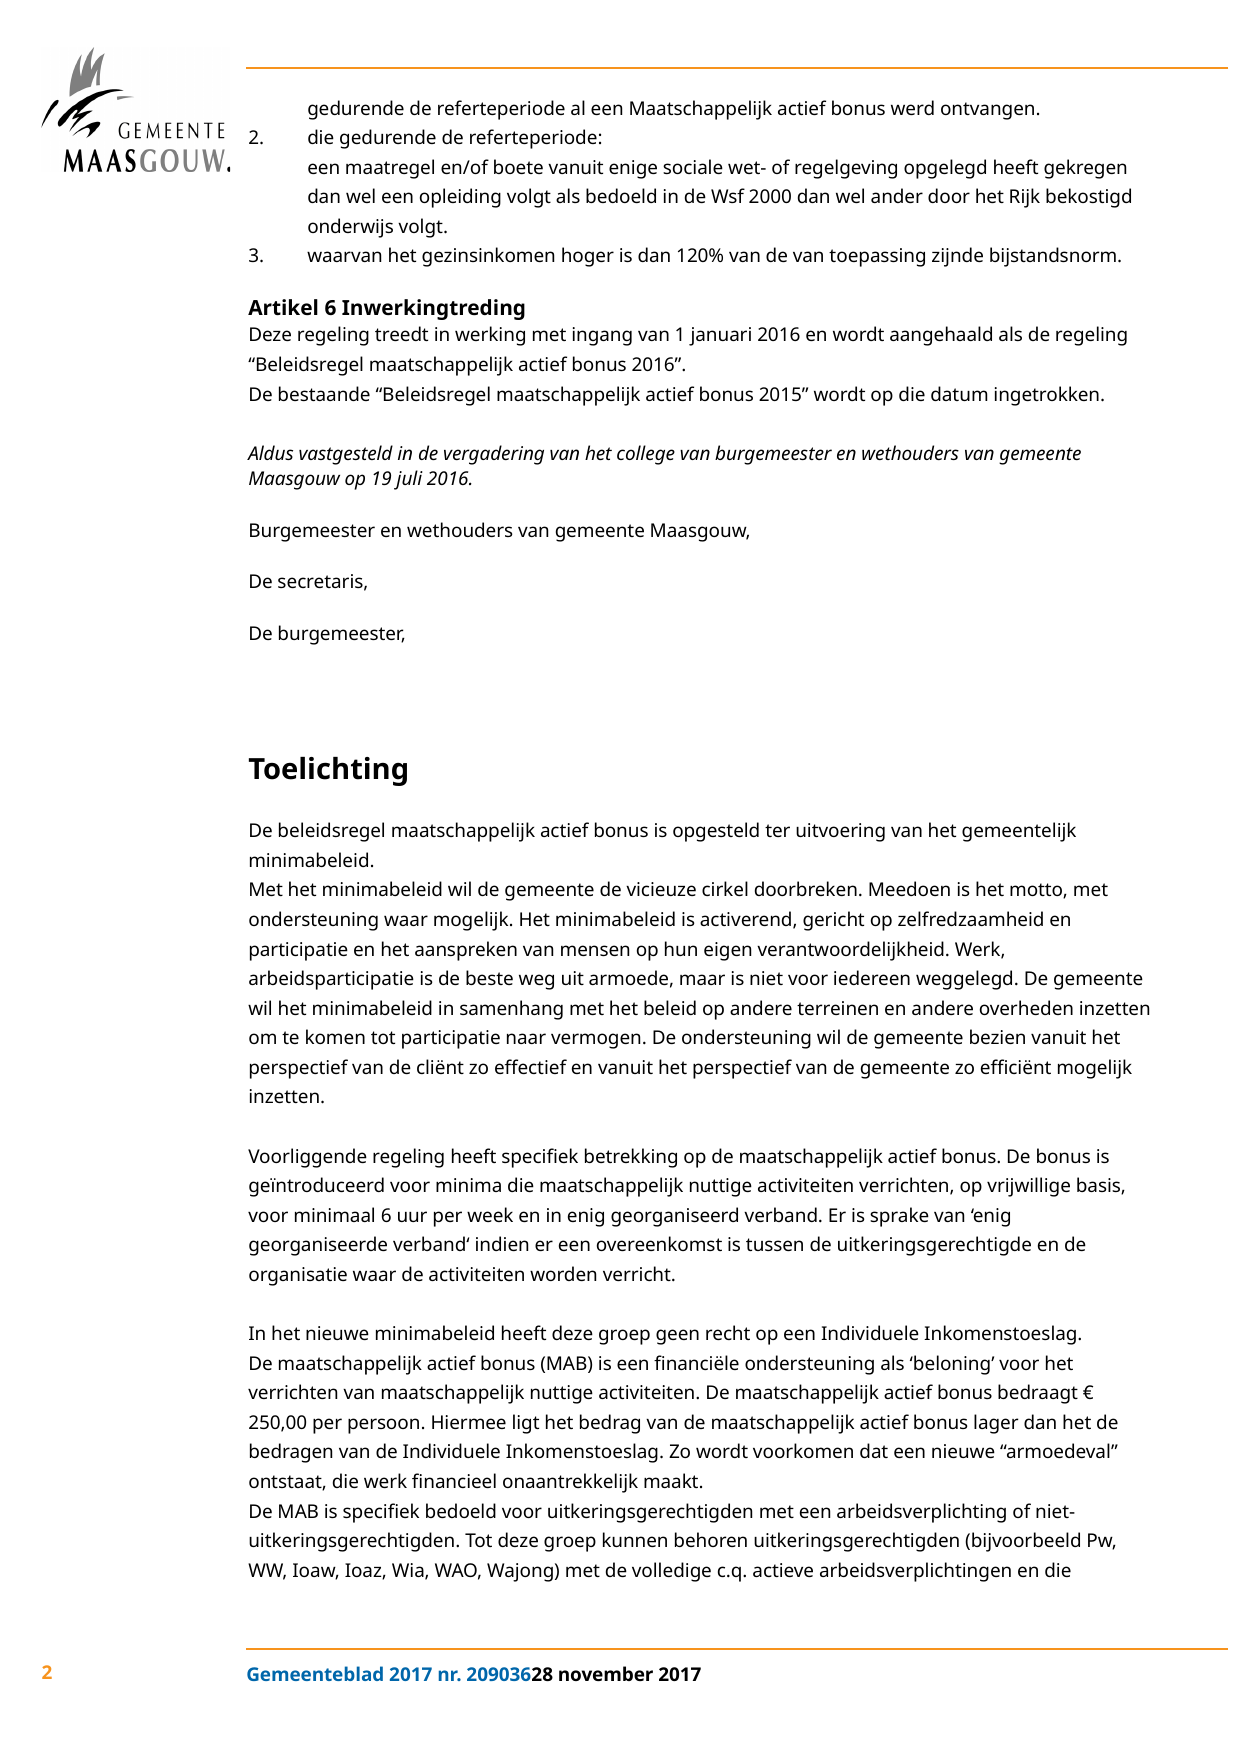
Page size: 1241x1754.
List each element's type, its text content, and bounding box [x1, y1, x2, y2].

text Aldus vastgesteld in de vergadering van het college van burgemeester en wethouders van gemeente Maasgouw op 19 juli 2016. [248, 440, 1152, 491]
text De secretaris, [248, 568, 1152, 594]
text De beleidsregel maatschappelijk actief bonus is opgesteld ter uitvoering van het gemeentelijk minimabeleid. [248, 817, 1152, 873]
text Burgemeester en wethouders van gemeente Maasgouw, [248, 517, 1152, 543]
text De burgemeester, [248, 620, 1152, 646]
text Toelichting [248, 749, 1152, 788]
picture [41, 47, 231, 172]
list waarvan het gezinsinkomen hoger is dan 120% van de van toepassing zijnde bijstandsnorm. [248, 243, 1152, 268]
list gedurende de referteperiode al een Maatschappelijk actief bonus werd ontvangen. [248, 95, 1152, 121]
text De bestaande “Beleidsregel maatschappelijk actief bonus 2015” wordt op die datum ingetrokken. [248, 381, 1152, 406]
text Met het minimabeleid wil de gemeente de vicieuze cirkel doorbreken. Meedoen is het motto, met ondersteuning waar mogelijk. Het minimabeleid is activerend, gericht op zelfredzaamheid en participatie en het aanspreken van mensen op hun eigen verantwoordelijkheid. Werk, arbeidsparticipatie is de beste weg uit armoede, maar is niet voor iedereen weggelegd. De gemeente wil het minimabeleid in samenhang met het beleid op andere terreinen en andere overheden inzetten om te komen tot participatie naar vermogen. De ondersteuning wil de gemeente bezien vanuit het perspectief van de cliënt zo effectief en vanuit het perspectief van de gemeente zo efficiënt mogelijk inzetten. [248, 877, 1152, 1109]
text Voorliggende regeling heeft specifiek betrekking op de maatschappelijk actief bonus. De bonus is geïntroduceerd voor minima die maatschappelijk nuttige activiteiten verrichten, op vrijwillige basis, voor minimaal 6 uur per week en in enig georganiseerd verband. Er is sprake van ‘enig georganiseerde verband‘ indien er een overeenkomst is tussen de uitkeringsgerechtigde en de organisatie waar de activiteiten worden verricht. [248, 1143, 1152, 1287]
text In het nieuwe minimabeleid heeft deze groep geen recht op een Individuele Inkomenstoeslag. [248, 1320, 1152, 1346]
text Artikel 6 Inwerkingtreding [248, 293, 1152, 322]
list een maatregel en/of boete vanuit enige sociale wet- of regelgeving opgelegd heeft gekregen dan wel een opleiding volgt als bedoeld in de Wsf 2000 dan wel ander door het Rijk bekostigd onderwijs volgt. [248, 154, 1152, 239]
text Deze regeling treedt in werking met ingang van 1 januari 2016 en wordt aangehaald als de regeling “Beleidsregel maatschappelijk actief bonus 2016”. [248, 322, 1152, 377]
text De MAB is specifiek bedoeld voor uitkeringsgerechtigden met een arbeidsverplichting of niet-uitkeringsgerechtigden. Tot deze groep kunnen behoren uitkeringsgerechtigden (bijvoorbeeld Pw, WW, Ioaw, Ioaz, Wia, WAO, Wajong) met de volledige c.q. actieve arbeidsverplichtingen en die [248, 1498, 1152, 1583]
list die gedurende de referteperiode: [248, 124, 1152, 150]
text De maatschappelijk actief bonus (MAB) is een financiële ondersteuning als ‘beloning’ voor het verrichten van maatschappelijk nuttige activiteiten. De maatschappelijk actief bonus bedraagt € 250,00 per persoon. Hiermee ligt het bedrag van de maatschappelijk actief bonus lager dan het de bedragen van de Individuele Inkomenstoeslag. Zo wordt voorkomen dat een nieuwe “armoedeval” ontstaat, die werk financieel onaantrekkelijk maakt. [248, 1350, 1152, 1494]
